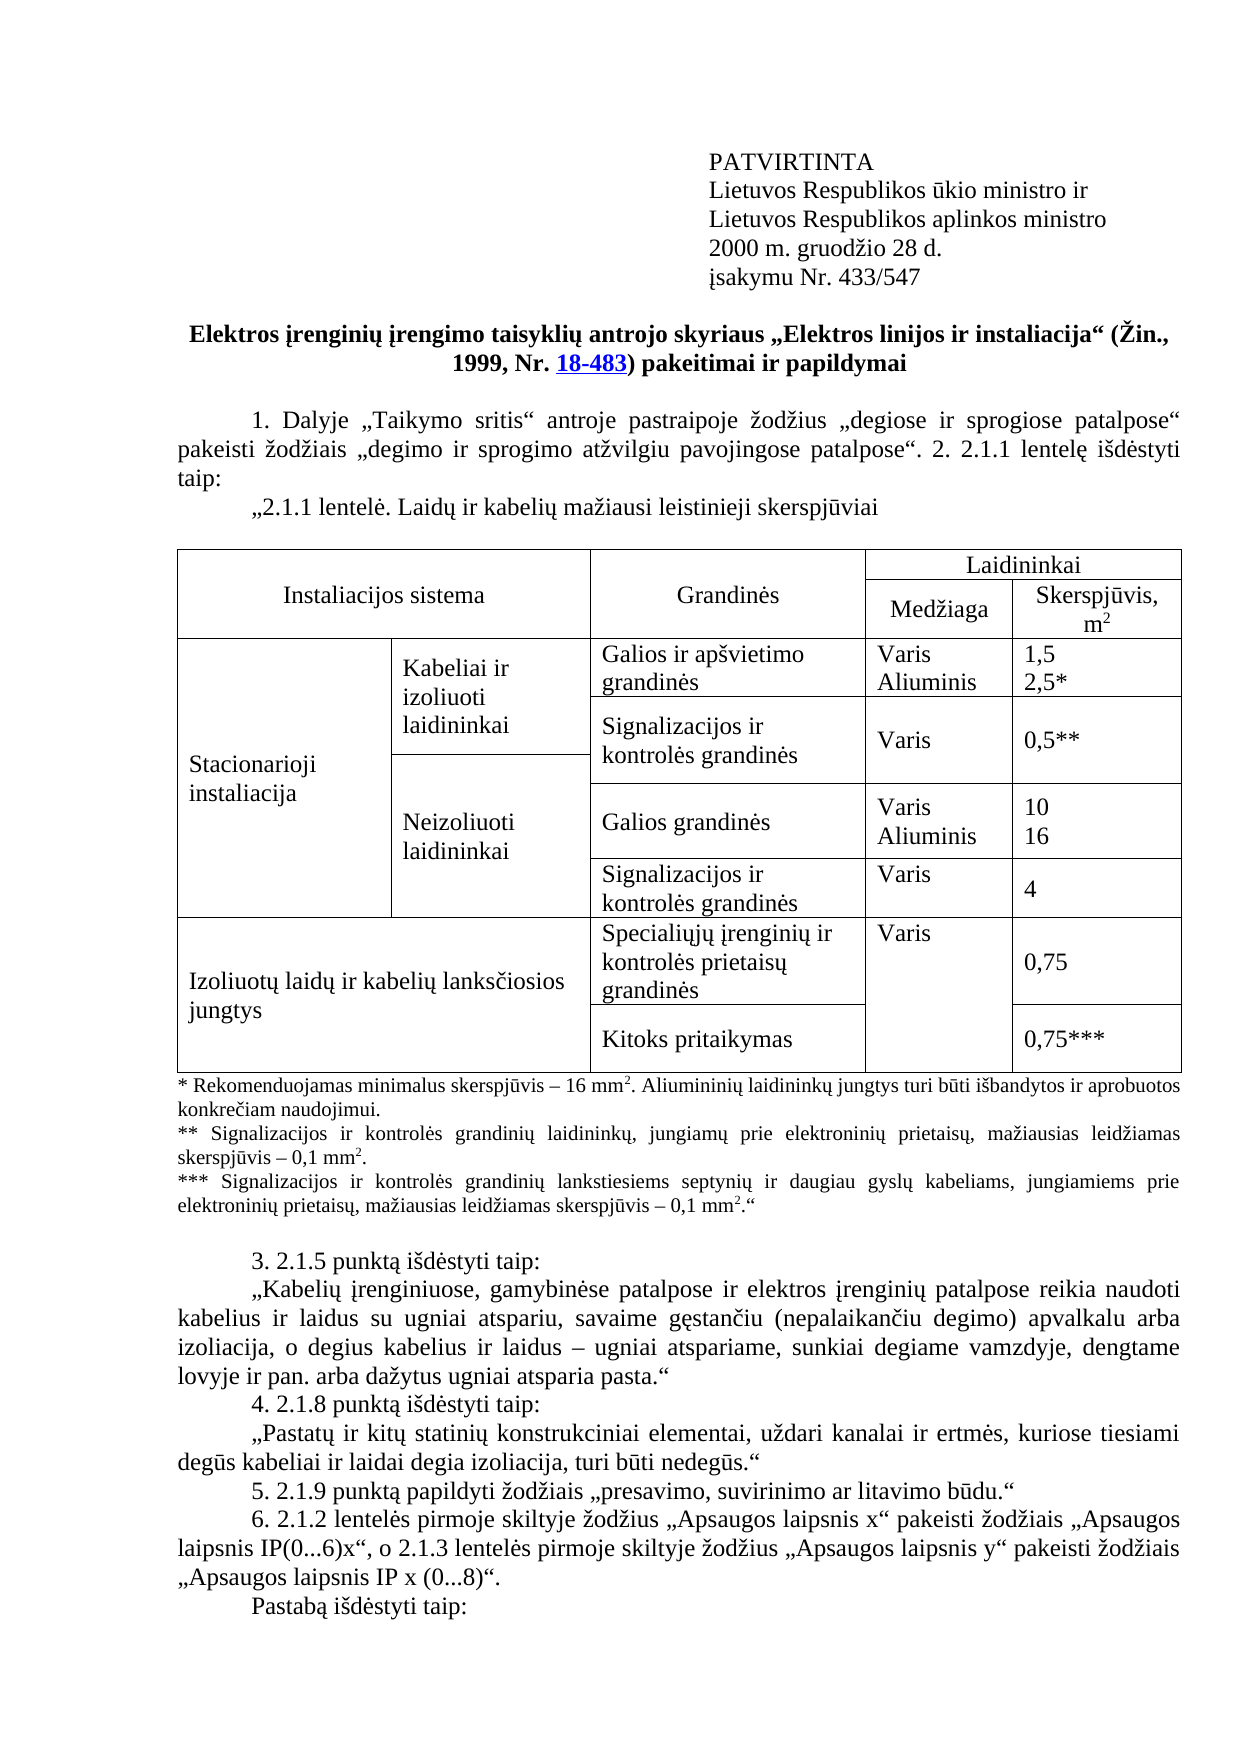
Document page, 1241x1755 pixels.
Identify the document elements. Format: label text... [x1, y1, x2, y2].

text 4. 2.1.8 punktą išdėstyti taip: [177, 1389, 1181, 1418]
text Lietuvos Respublikos aplinkos ministro [177, 204, 1181, 233]
table_cell Kitoks pritaikymas [591, 1005, 865, 1072]
text Lietuvos Respublikos ūkio ministro ir [177, 176, 1181, 204]
table_cell 0,5** [1013, 697, 1181, 782]
text Elektros įrenginių įrengimo taisyklių antrojo skyriaus „Elektros linijos ir instaliacija“ (Žin., 1999, Nr. 18-483) pakeitimai ir papildymai [177, 319, 1181, 377]
table_cell Varis Aliuminis [866, 639, 1012, 696]
text 6. 2.1.2 lentelės pirmoje skiltyje žodžius „Apsaugos laipsnis x“ pakeisti žodžiais „Apsaugos laipsnis IP(0...6)x“, o 2.1.3 lentelės pirmoje skiltyje žodžius „Apsaugos laipsnis y“ pakeisti žodžiais „Apsaugos laipsnis IP x (0...8)“. [177, 1504, 1181, 1591]
text 1. Dalyje „Taikymo sritis“ antroje pastraipoje žodžius „degiose ir sprogiose patalpose“ pakeisti žodžiais „degimo ir sprogimo atžvilgiu pavojingose patalpose“. 2. 2.1.1 lentelę išdėstyti taip: [177, 406, 1181, 492]
table_cell 10 16 [1013, 784, 1181, 858]
table_cell Izoliuotų laidų ir kabelių lanksčiosios jungtys [178, 918, 590, 1072]
text „2.1.1 lentelė. Laidų ir kabelių mažiausi leistinieji skerspjūviai [177, 492, 1181, 521]
table_cell 4 [1013, 859, 1181, 917]
table_cell Varis [866, 697, 1012, 782]
text PATVIRTINTA [177, 147, 1181, 176]
text 2000 m. gruodžio 28 d. [177, 233, 1181, 262]
table_header Grandinės [591, 550, 865, 638]
text 5. 2.1.9 punktą papildyti žodžiais „presavimo, suvirinimo ar litavimo būdu.“ [177, 1476, 1181, 1504]
table_cell Skerspjūvis, m2 [1013, 580, 1181, 638]
table_cell Kabeliai ir izoliuoti laidininkai [392, 639, 590, 754]
table_cell Neizoliuoti laidininkai [392, 755, 590, 917]
table_header Instaliacijos sistema [178, 550, 590, 638]
table_cell Galios ir apšvietimo grandinės [591, 639, 865, 696]
text „Kabelių įrenginiuose, gamybinėse patalpose ir elektros įrenginių patalpose reikia naudoti kabelius ir laidus su ugniai atspariu, savaime gęstančiu (nepalaikančiu degimo) apvalkalu arba izoliacija, o degius kabelius ir laidus – ugniai atspariame, sunkiai degiame vamzdyje, dengtame lovyje ir pan. arba dažytus ugniai atsparia pasta.“ [177, 1274, 1181, 1389]
table_cell Specialiųjų įrenginių ir kontrolės prietaisų grandinės [591, 918, 865, 1004]
text *** Signalizacijos ir kontrolės grandinių lankstiesiems septynių ir daugiau gyslų kabeliams, jungiamiems prie elektroninių prietaisų, mažiausias leidžiamas skerspjūvis – 0,1 mm2.“ [177, 1169, 1181, 1217]
table_cell Signalizacijos ir kontrolės grandinės [591, 697, 865, 782]
table_cell Varis [866, 859, 1012, 917]
table_cell 1,5 2,5* [1013, 639, 1181, 696]
table_header Laidininkai [866, 550, 1181, 579]
text „Pastatų ir kitų statinių konstrukciniai elementai, uždari kanalai ir ertmės, kuriose tiesiami degūs kabeliai ir laidai degia izoliacija, turi būti nedegūs.“ [177, 1418, 1181, 1476]
table_cell Galios grandinės [591, 784, 865, 858]
text 3. 2.1.5 punktą išdėstyti taip: [177, 1246, 1181, 1274]
text ** Signalizacijos ir kontrolės grandinių laidininkų, jungiamų prie elektroninių prietaisų, mažiausias leidžiamas skerspjūvis – 0,1 mm2. [177, 1121, 1181, 1169]
text įsakymu Nr. 433/547 [177, 262, 1181, 291]
table_cell 0,75*** [1013, 1005, 1181, 1072]
table_cell Stacionarioji instaliacija [178, 639, 391, 917]
table_cell Medžiaga [866, 580, 1012, 638]
table_cell Signalizacijos ir kontrolės grandinės [591, 859, 865, 917]
table_cell Varis [866, 918, 1012, 1072]
table_cell Varis Aliuminis [866, 784, 1012, 858]
table_cell 0,75 [1013, 918, 1181, 1004]
text * Rekomenduojamas minimalus skerspjūvis – 16 mm2. Aliumininių laidininkų jungtys turi būti išbandytos ir aprobuotos konkrečiam naudojimui. [177, 1073, 1181, 1121]
text Pastabą išdėstyti taip: [177, 1591, 1181, 1619]
